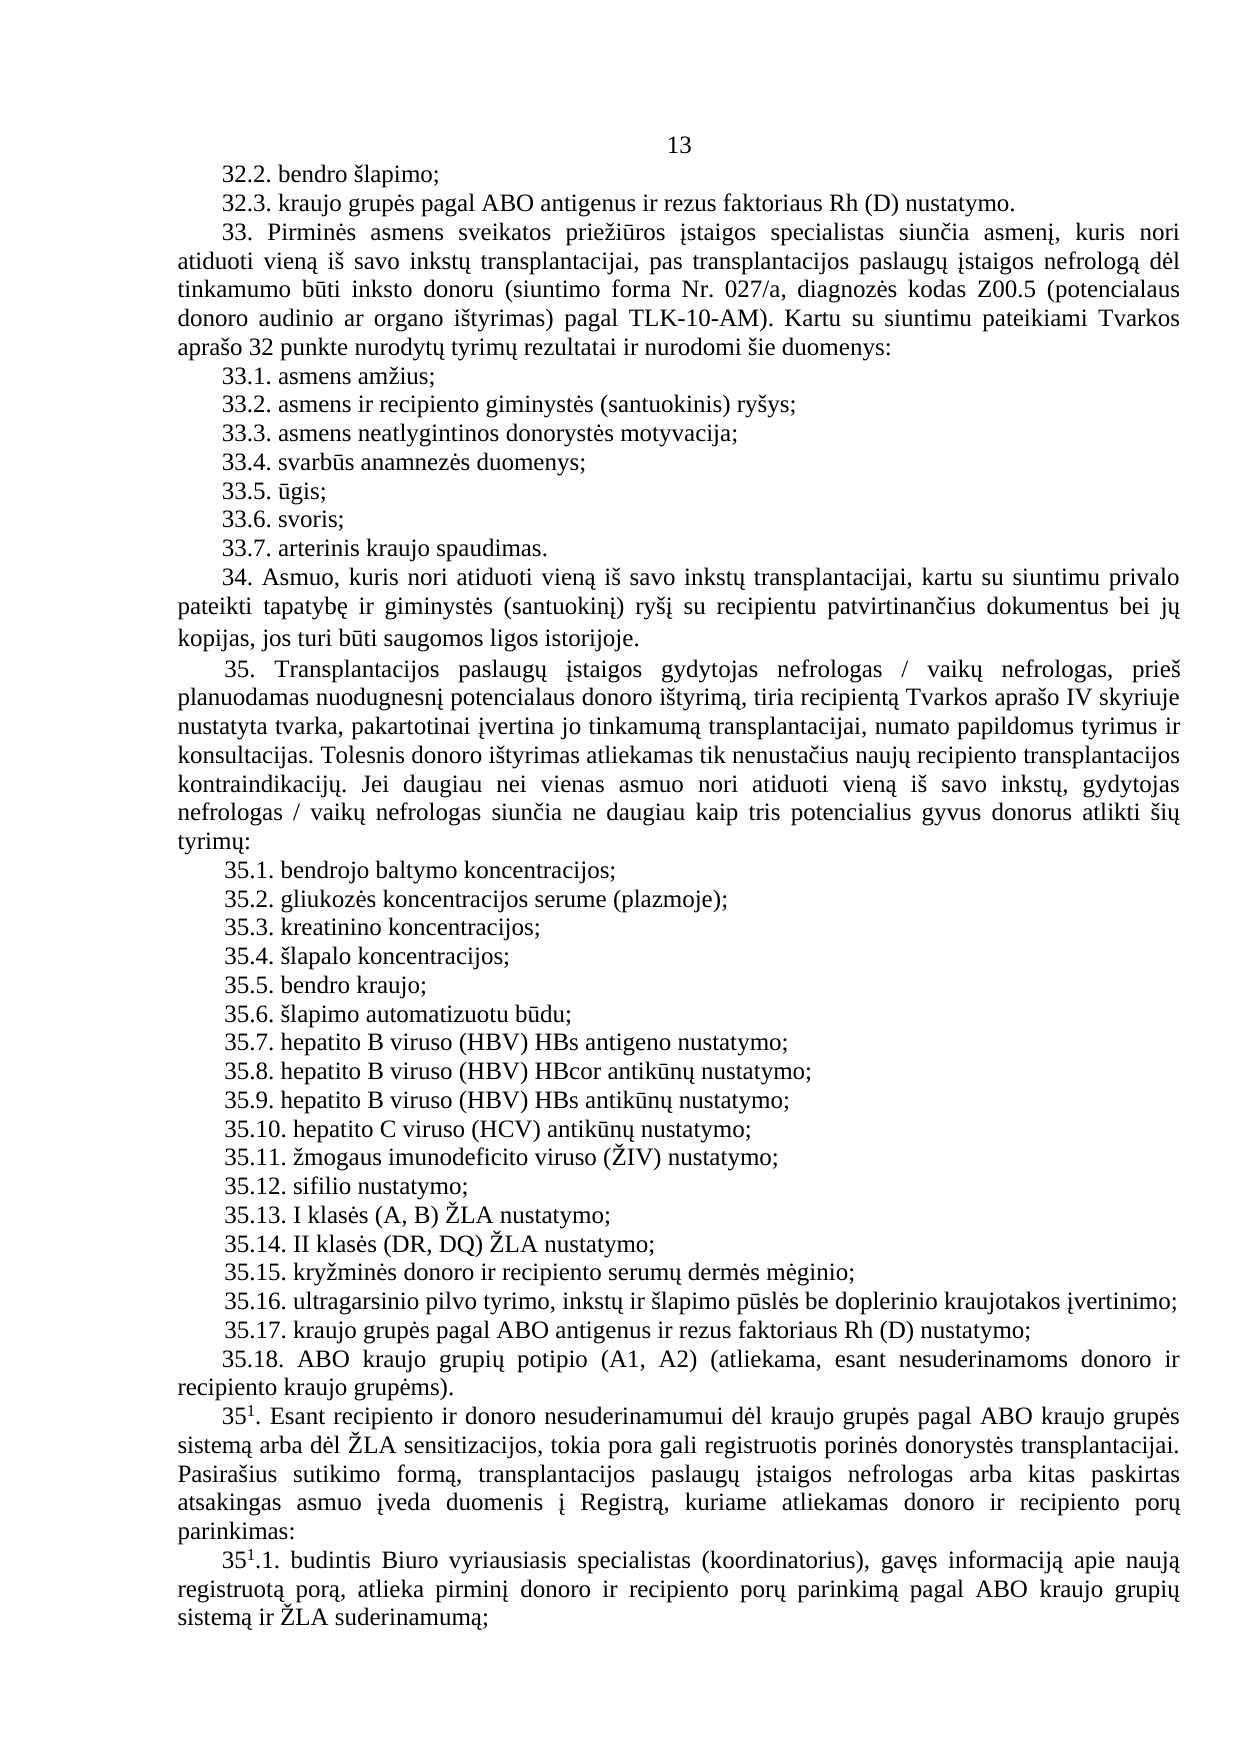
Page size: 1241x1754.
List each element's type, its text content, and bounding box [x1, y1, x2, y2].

text 33.1. asmens amžius; [177, 361, 1181, 389]
text 35.5. bendro kraujo; [177, 970, 1181, 999]
text 35.2. gliukozės koncentracijos serume (plazmoje); [177, 884, 1181, 912]
text 35.8. hepatito B viruso (HBV) HBcor antikūnų nustatymo; [177, 1056, 1181, 1085]
text 33.6. svoris; [177, 504, 1181, 533]
text 35.10. hepatito C viruso (HCV) antikūnų nustatymo; [177, 1114, 1181, 1142]
text 35.7. hepatito B viruso (HBV) HBs antigeno nustatymo; [177, 1027, 1181, 1056]
text 33.7. arterinis kraujo spaudimas. [177, 533, 1181, 562]
text 35.9. hepatito B viruso (HBV) HBs antikūnų nustatymo; [177, 1085, 1181, 1114]
text 35.16. ultragarsinio pilvo tyrimo, inkstų ir šlapimo pūslės be doplerinio kraujotakos įvertinimo; [177, 1286, 1181, 1315]
text 35.3. kreatinino koncentracijos; [177, 912, 1181, 941]
text 351. Esant recipiento ir donoro nesuderinamumui dėl kraujo grupės pagal ABO kraujo grupės sistemą arba dėl ŽLA sensitizacijos, tokia pora gali registruotis porinės donorystės transplantacijai. Pasirašius sutikimo formą, transplantacijos paslaugų įstaigos nefrologas arba kitas paskirtas atsakingas asmuo įveda duomenis į Registrą, kuriame atliekamas donoro ir recipiento porų parinkimas: [177, 1401, 1181, 1545]
text 35.12. sifilio nustatymo; [177, 1171, 1181, 1200]
text 35. Transplantacijos paslaugų įstaigos gydytojas nefrologas / vaikų nefrologas, prieš planuodamas nuodugnesnį potencialaus donoro ištyrimą, tiria recipientą Tvarkos aprašo IV skyriuje nustatyta tvarka, pakartotinai įvertina jo tinkamumą transplantacijai, numato papildomus tyrimus ir konsultacijas. Tolesnis donoro ištyrimas atliekamas tik nenustačius naujų recipiento transplantacijos kontraindikacijų. Jei daugiau nei vienas asmuo nori atiduoti vieną iš savo inkstų, gydytojas nefrologas / vaikų nefrologas siunčia ne daugiau kaip tris potencialius gyvus donorus atlikti šių tyrimų: [177, 654, 1181, 855]
text 35.4. šlapalo koncentracijos; [177, 941, 1181, 970]
text 35.18. ABO kraujo grupių potipio (A1, A2) (atliekama, esant nesuderinamoms donoro ir recipiento kraujo grupėms). [177, 1344, 1181, 1401]
text 33.4. svarbūs anamnezės duomenys; [177, 447, 1181, 476]
text 33. Pirminės asmens sveikatos priežiūros įstaigos specialistas siunčia asmenį, kuris nori atiduoti vieną iš savo inkstų transplantacijai, pas transplantacijos paslaugų įstaigos nefrologą dėl tinkamumo būti inksto donoru (siuntimo forma Nr. 027/a, diagnozės kodas Z00.5 (potencialaus donoro audinio ar organo ištyrimas) pagal TLK-10-AM). Kartu su siuntimu pateikiami Tvarkos aprašo 32 punkte nurodytų tyrimų rezultatai ir nurodomi šie duomenys: [177, 217, 1181, 361]
text 33.3. asmens neatlygintinos donorystės motyvacija; [177, 418, 1181, 447]
text 35.15. kryžminės donoro ir recipiento serumų dermės mėginio; [177, 1257, 1181, 1286]
text 32.3. kraujo grupės pagal ABO antigenus ir rezus faktoriaus Rh (D) nustatymo. [177, 188, 1181, 217]
text 351.1. budintis Biuro vyriausiasis specialistas (koordinatorius), gavęs informaciją apie naują registruotą porą, atlieka pirminį donoro ir recipiento porų parinkimą pagal ABO kraujo grupių sistemą ir ŽLA suderinamumą; [177, 1545, 1181, 1631]
text 35.13. I klasės (A, B) ŽLA nustatymo; [177, 1200, 1181, 1229]
text 35.6. šlapimo automatizuotu būdu; [177, 999, 1181, 1027]
text 35.1. bendrojo baltymo koncentracijos; [177, 855, 1181, 884]
text 34. Asmuo, kuris nori atiduoti vieną iš savo inkstų transplantacijai, kartu su siuntimu privalo pateikti tapatybę ir giminystės (santuokinį) ryšį su recipientu patvirtinančius dokumentus bei jų kopijas, jos turi būti saugomos ligos istorijoje. [177, 562, 1181, 654]
text 35.11. žmogaus imunodeficito viruso (ŽIV) nustatymo; [177, 1142, 1181, 1171]
text 33.2. asmens ir recipiento giminystės (santuokinis) ryšys; [177, 389, 1181, 418]
text 32.2. bendro šlapimo; [177, 159, 1181, 188]
text 35.17. kraujo grupės pagal ABO antigenus ir rezus faktoriaus Rh (D) nustatymo; [177, 1315, 1181, 1344]
text 35.14. II klasės (DR, DQ) ŽLA nustatymo; [177, 1229, 1181, 1257]
text 33.5. ūgis; [177, 476, 1181, 504]
